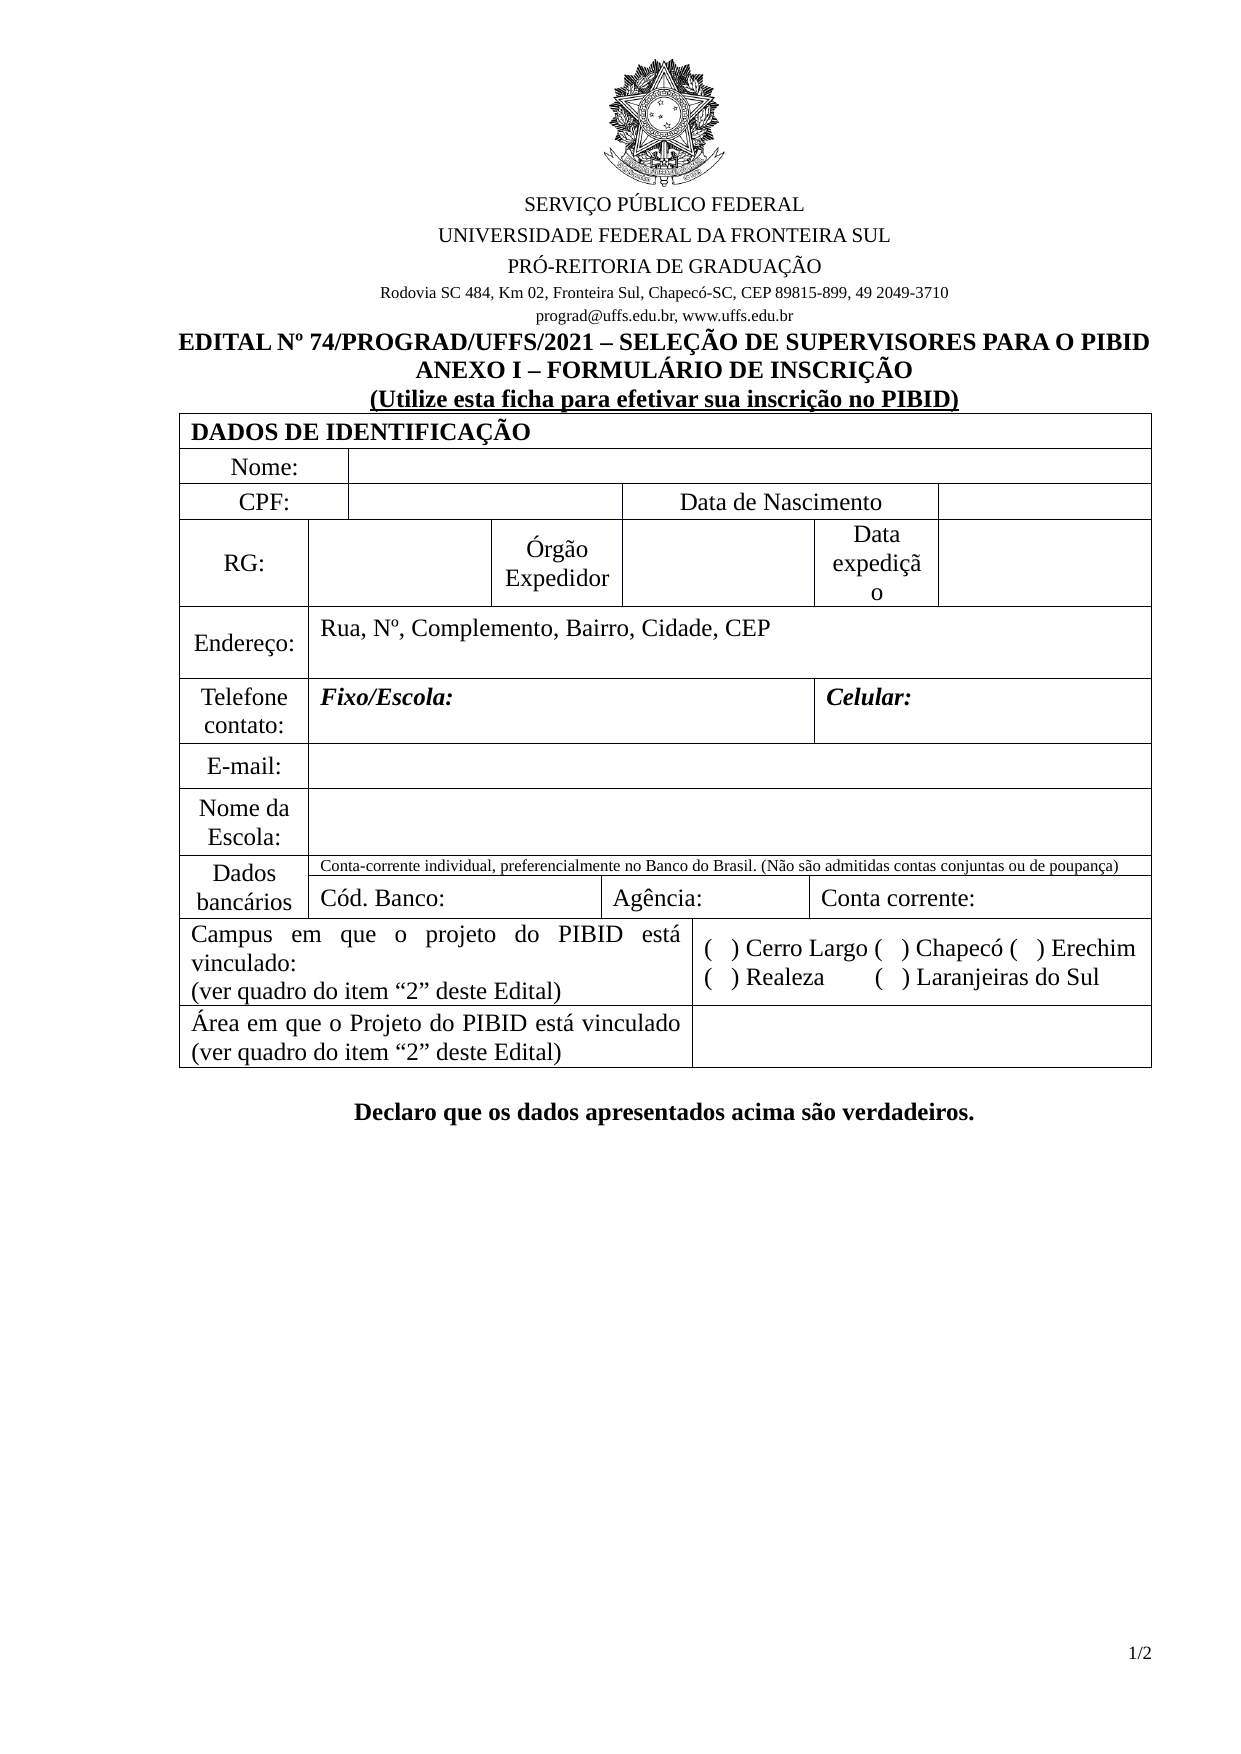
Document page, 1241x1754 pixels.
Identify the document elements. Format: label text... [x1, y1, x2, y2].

table_cell [349, 449, 1151, 483]
table_cell [623, 520, 814, 606]
table_cell [309, 520, 491, 606]
table_cell Conta corrente: [810, 876, 1151, 918]
table_cell Celular: [815, 679, 1151, 742]
table_cell RG: [180, 520, 308, 606]
text Declaro que os dados apresentados acima são verdadeiros. [177, 1097, 1152, 1126]
table_cell Dados bancários [180, 856, 308, 918]
table_cell Data de Nascimento [623, 484, 938, 518]
table_cell [939, 484, 1151, 518]
text EDITAL Nº 74/PROGRAD/UFFS/2021 – SELEÇÃO DE SUPERVISORES PARA O PIBID [177, 327, 1152, 355]
table_cell Data expedição [815, 520, 938, 606]
table_cell [349, 484, 622, 518]
table_cell Fixo/Escola: [309, 679, 814, 742]
table_cell E-mail: [180, 744, 308, 788]
table_cell Rua, Nº, Complemento, Bairro, Cidade, CEP [309, 607, 1151, 677]
table_cell Endereço: [180, 607, 308, 677]
table_cell Agência: [602, 876, 809, 918]
table_cell [309, 744, 1151, 788]
table_header DADOS DE IDENTIFICAÇÃO [180, 414, 1151, 448]
table_cell [693, 1006, 1151, 1067]
table_cell Nome da Escola: [180, 789, 308, 855]
table_cell [939, 520, 1151, 606]
text (Utilize esta ficha para efetivar sua inscrição no PIBID) [177, 384, 1152, 413]
table_cell ( ) Cerro Largo ( ) Chapecó ( ) Erechim ( ) Realeza ( ) Laranjeiras do Sul [693, 919, 1151, 1005]
table_cell Conta-corrente individual, preferencialmente no Banco do Brasil. (Não são admitidas contas conjuntas ou de poupança) [309, 856, 1151, 875]
text ANEXO I – FORMULÁRIO DE INSCRIÇÃO [177, 355, 1152, 384]
table_cell Nome: [180, 449, 348, 483]
table_cell Telefone contato: [180, 679, 308, 742]
table_cell [309, 789, 1151, 855]
table_cell Cód. Banco: [309, 876, 601, 918]
table_cell Campus em que o projeto do PIBID está vinculado: (ver quadro do item “2” deste Edital) [180, 919, 692, 1005]
table_cell Área em que o Projeto do PIBID está vinculado (ver quadro do item “2” deste Edital) [180, 1006, 692, 1067]
table_cell Órgão Expedidor [492, 520, 622, 606]
table_cell CPF: [180, 484, 348, 518]
